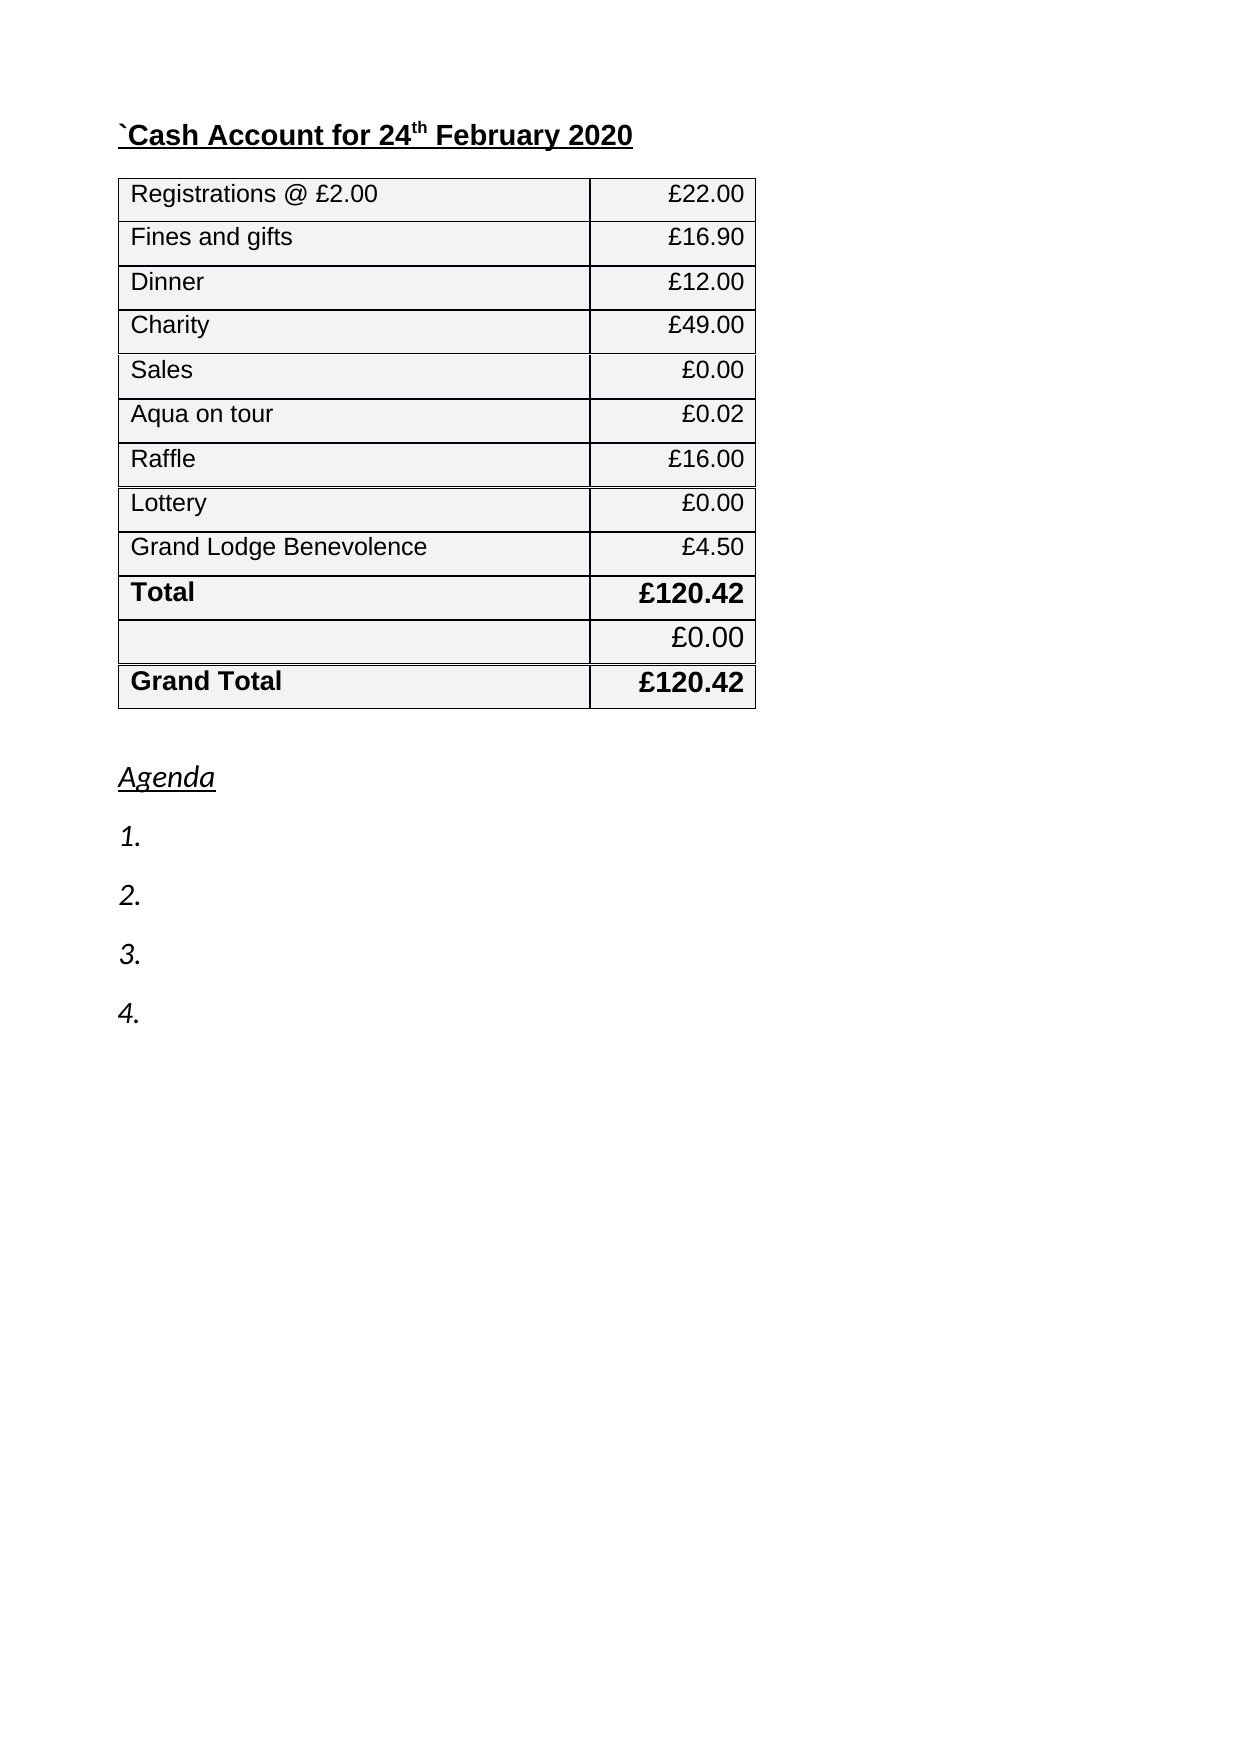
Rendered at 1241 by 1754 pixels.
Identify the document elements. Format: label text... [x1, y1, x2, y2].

table_cell £49.00 [591, 311, 755, 353]
table_cell [119, 621, 589, 663]
table_cell £16.00 [591, 444, 755, 486]
table_header Registrations @ £2.00 [119, 179, 589, 221]
table_cell £0.00 [591, 621, 755, 663]
table_cell £0.00 [591, 355, 755, 398]
text `Cash Account for 24th February 2020 [118, 118, 1122, 152]
table_cell Lottery [119, 489, 589, 531]
table_cell £0.02 [591, 400, 755, 442]
table_cell Grand Total [119, 666, 589, 708]
table_cell £120.42 [591, 666, 755, 708]
table_cell £12.00 [591, 267, 755, 309]
table_cell Dinner [119, 267, 589, 309]
table_cell £120.42 [591, 577, 755, 619]
table_cell £4.50 [591, 533, 755, 575]
text 1. [118, 817, 1122, 855]
text 4. [117, 993, 1123, 1032]
table_cell Aqua on tour [119, 400, 589, 442]
table_cell Charity [119, 311, 589, 353]
table_cell Raffle [119, 444, 589, 486]
table_header £22.00 [591, 179, 755, 221]
text 2. [118, 876, 1122, 914]
table_cell Grand Lodge Benevolence [119, 533, 589, 575]
table_cell Sales [119, 355, 589, 398]
text Agenda [118, 758, 1122, 796]
table_cell Fines and gifts [119, 222, 589, 265]
table_cell Total [119, 577, 589, 619]
table_cell £0.00 [591, 489, 755, 531]
text 3. [118, 934, 1122, 973]
table_cell £16.90 [591, 222, 755, 265]
